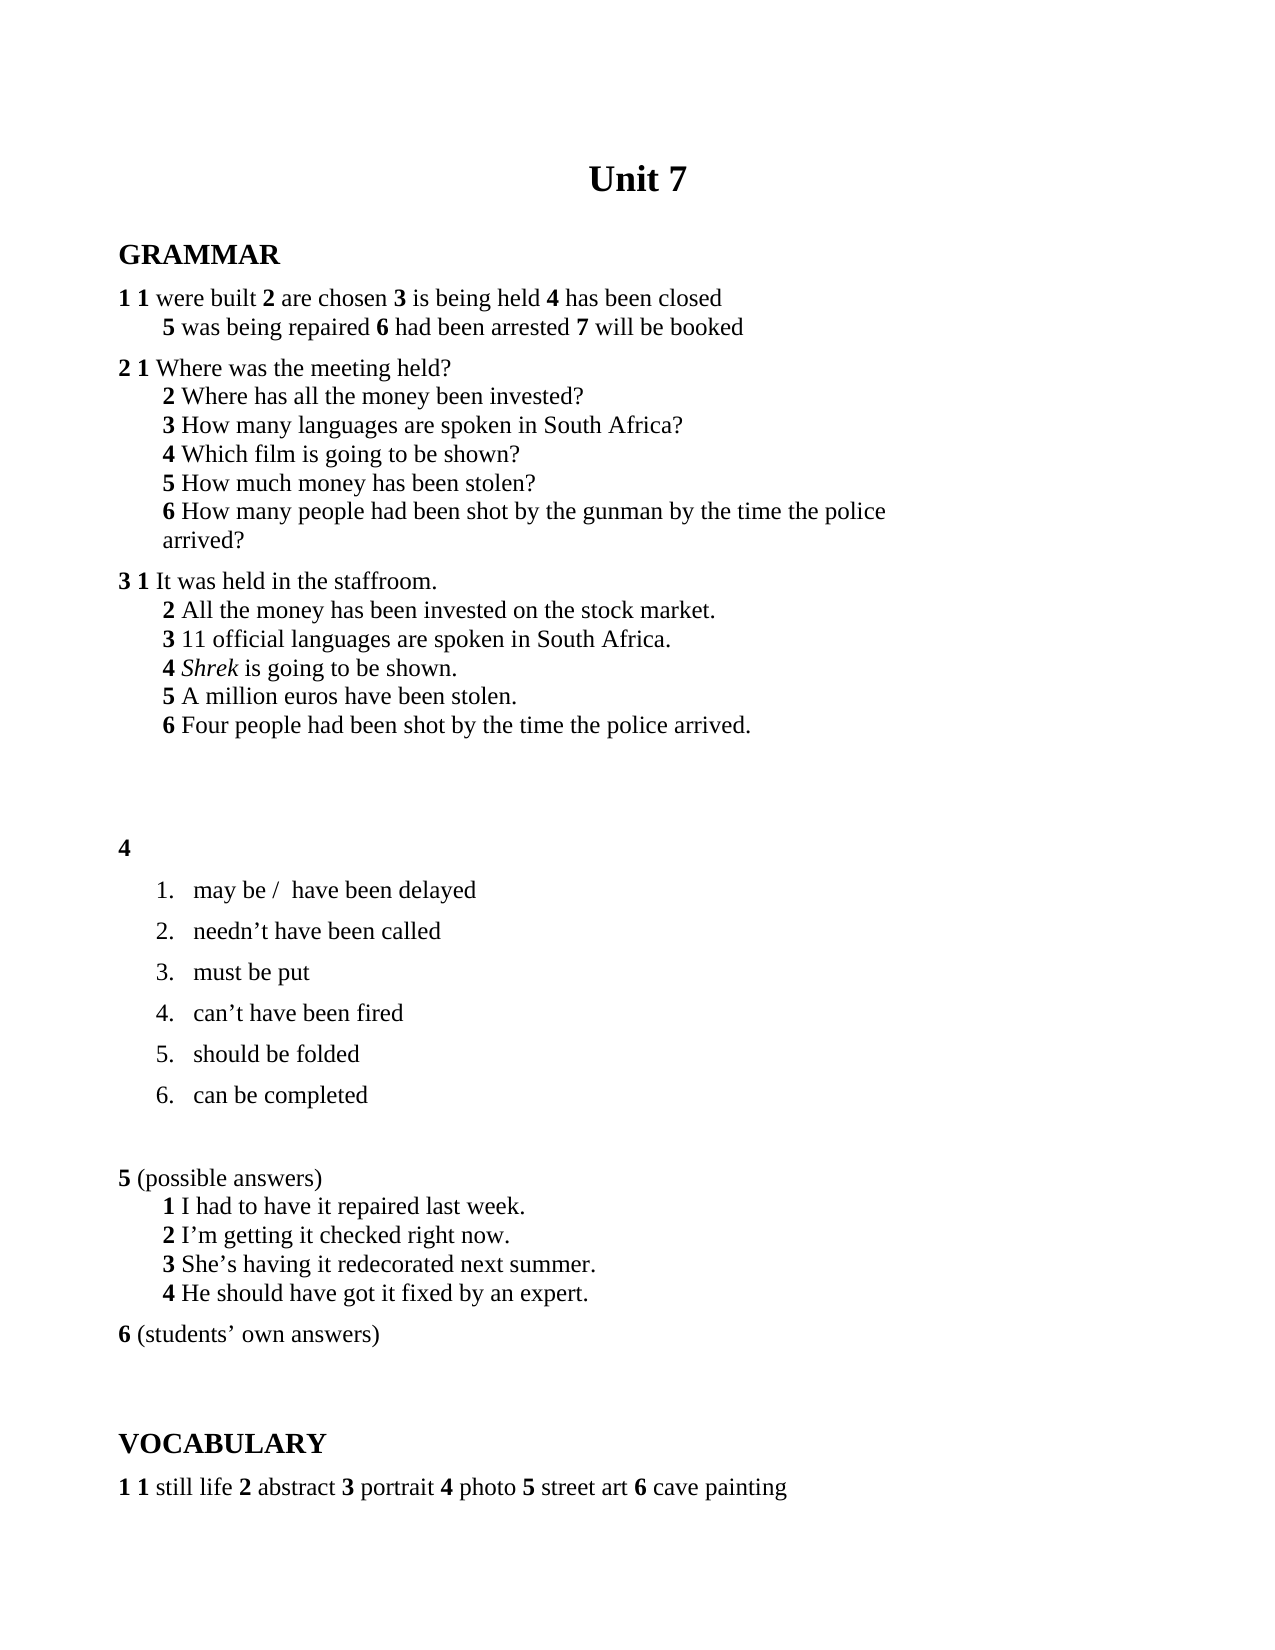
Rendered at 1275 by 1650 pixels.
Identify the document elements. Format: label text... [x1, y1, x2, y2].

text VOCABULARY [118, 1427, 1157, 1460]
list can be completed [156, 1080, 1157, 1109]
list should be folded [156, 1039, 1157, 1068]
text 1 1 still life 2 abstract 3 portrait 4 photo 5 street art 6 cave painting [118, 1472, 1157, 1501]
text 6 (students’ own answers) [118, 1319, 1157, 1348]
text 3 1 It was held in the staffroom. 2 All the money has been invested on the stock market. 3 11 official languages are spoken in South Africa. 4 Shrek is going to be shown. 5 A million euros have been stolen. 6 Four people had been shot by the time the police arrived. [118, 566, 1157, 739]
list must be put [156, 957, 1157, 986]
text 5 (possible answers) 1 I had to have it repaired last week. 2 I’m getting it checked right now. 3 She’s having it redecorated next summer. 4 He should have got it fixed by an expert. [118, 1163, 1157, 1306]
list needn’t have been called [156, 916, 1157, 944]
text Unit 7 [118, 156, 1157, 199]
text GRAMMAR [118, 237, 1157, 270]
list can’t have been fired [156, 998, 1157, 1027]
text 4 [118, 833, 1157, 862]
text 1 1 were built 2 are chosen 3 is being held 4 has been closed 5 was being repaired 6 had been arrested 7 will be booked [118, 283, 1157, 340]
list may be / have been delayed [156, 875, 1157, 903]
text 2 1 Where was the meeting held? 2 Where has all the money been invested? 3 How many languages are spoken in South Africa? 4 Which film is going to be shown? 5 How much money has been stolen? 6 How many people had been shot by the gunman by the time the police arrived? [118, 353, 1157, 554]
